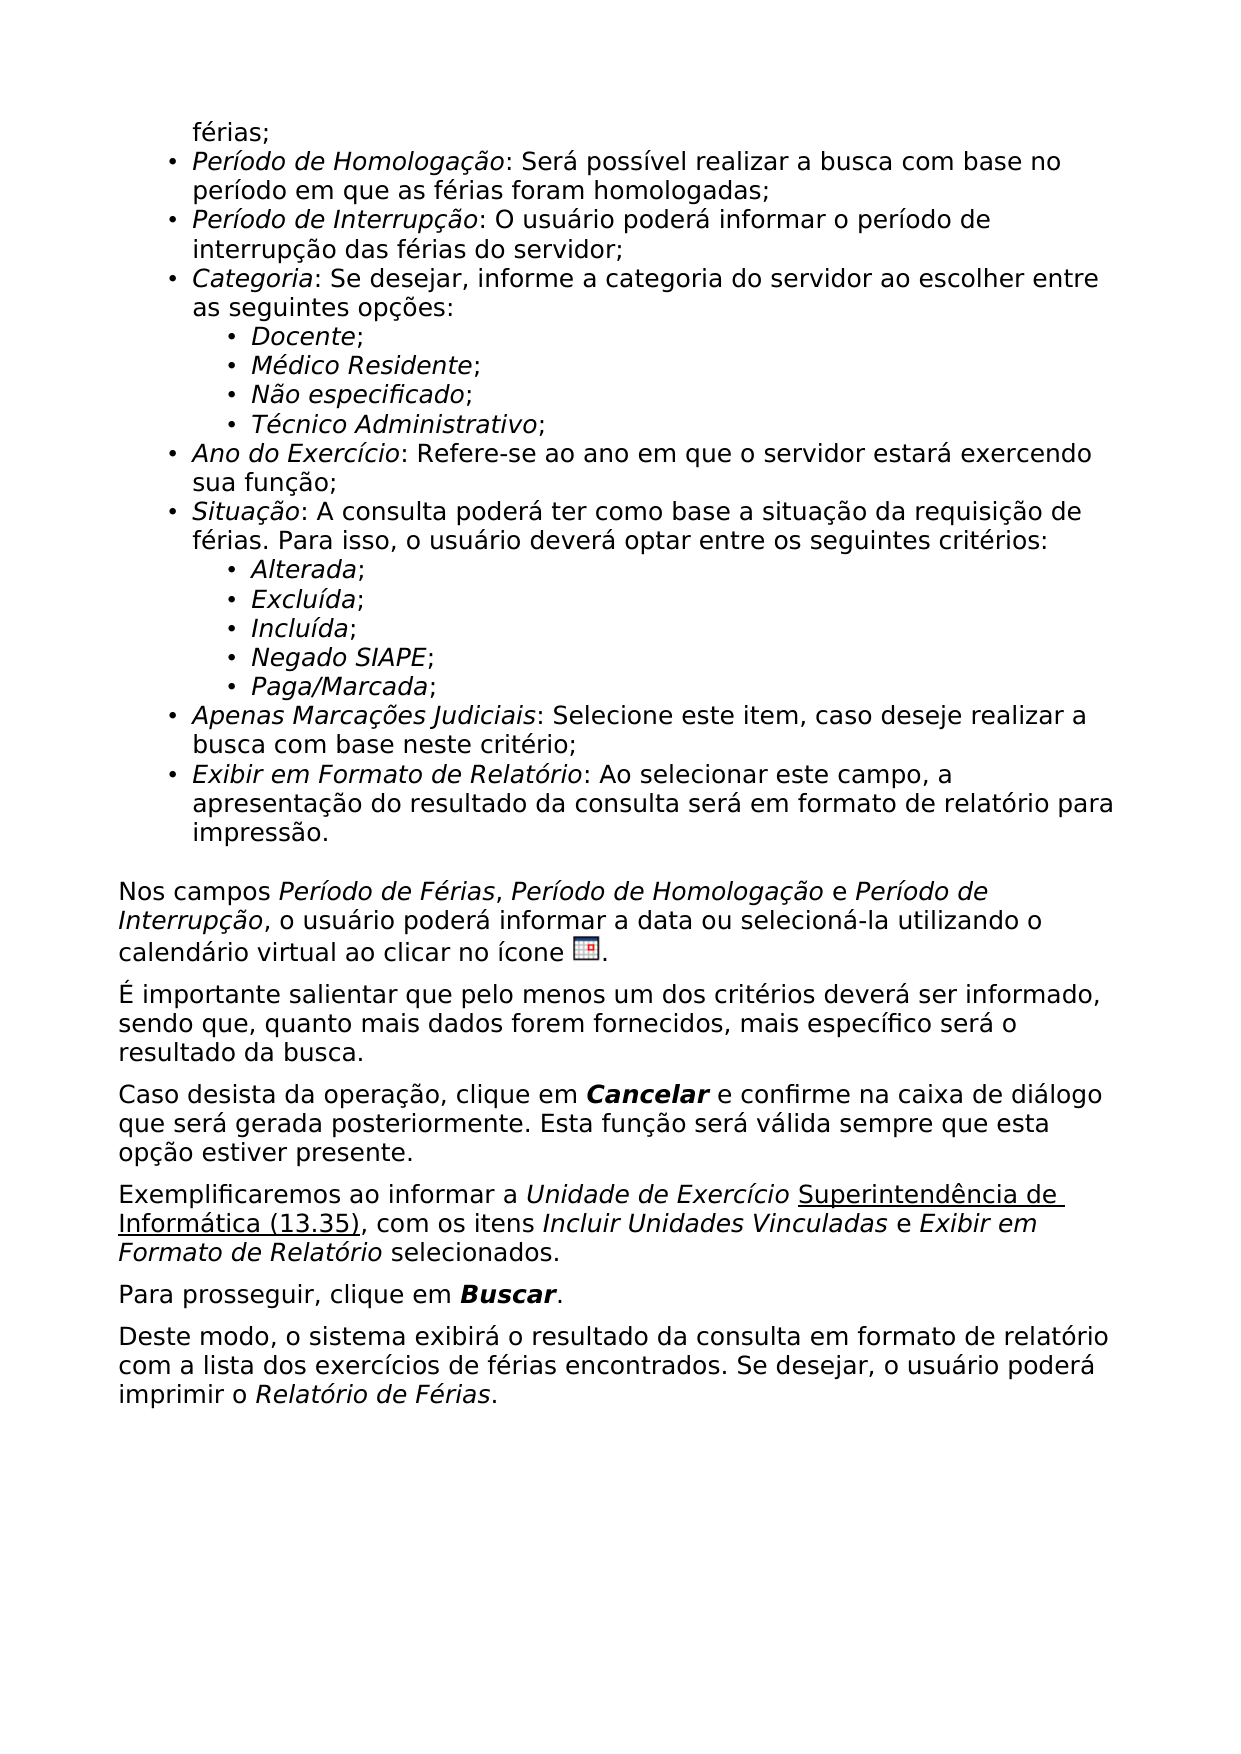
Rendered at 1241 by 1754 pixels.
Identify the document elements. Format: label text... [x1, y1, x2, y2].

list Negado SIAPE; [236, 643, 1122, 672]
list Alterada; [236, 556, 1122, 585]
text Deste modo, o sistema exibirá o resultado da consulta em formato de relatório com a lista dos exercícios de férias encontrados. Se desejar, o usuário poderá imprimir o Relatório de Férias. [118, 1322, 1122, 1409]
picture [572, 935, 601, 962]
text Para prosseguir, clique em Buscar. [118, 1280, 1122, 1309]
list Período de Homologação: Será possível realizar a busca com base no período em que as férias foram homologadas; [177, 147, 1122, 206]
list Docente; [236, 322, 1122, 351]
text Exemplificaremos ao informar a Unidade de Exercício Superintendência de Informática (13.35), com os itens Incluir Unidades Vinculadas e Exibir em Formato de Relatório selecionados. [118, 1180, 1122, 1268]
list Médico Residente; [236, 351, 1122, 381]
text Nos campos Período de Férias, Período de Homologação e Período de Interrupção, o usuário poderá informar a data ou selecioná-la utilizando o calendário virtual ao clicar no ícone . [118, 877, 1122, 968]
list Incluída; [236, 614, 1122, 643]
list Técnico Administrativo; [236, 410, 1122, 439]
list Excluída; [236, 585, 1122, 614]
list Situação: A consulta poderá ter como base a situação da requisição de férias. Para isso, o usuário deverá optar entre os seguintes critérios: [177, 497, 1122, 556]
list Não especificado; [236, 381, 1122, 410]
list Apenas Marcações Judiciais: Selecione este item, caso deseje realizar a busca com base neste critério; [177, 701, 1122, 760]
list férias; [177, 118, 1122, 147]
list Período de Interrupção: O usuário poderá informar o período de interrupção das férias do servidor; [177, 206, 1122, 264]
list Exibir em Formato de Relatório: Ao selecionar este campo, a apresentação do resultado da consulta será em formato de relatório para impressão. [177, 760, 1122, 847]
list Ano do Exercício: Refere-se ao ano em que o servidor estará exercendo sua função; [177, 439, 1122, 497]
list Paga/Marcada; [236, 672, 1122, 701]
text É importante salientar que pelo menos um dos critérios deverá ser informado, sendo que, quanto mais dados forem fornecidos, mais específico será o resultado da busca. [118, 980, 1122, 1068]
list Categoria: Se desejar, informe a categoria do servidor ao escolher entre as seguintes opções: [177, 264, 1122, 322]
text Caso desista da operação, clique em Cancelar e confirme na caixa de diálogo que será gerada posteriormente. Esta função será válida sempre que esta opção estiver presente. [118, 1080, 1122, 1168]
